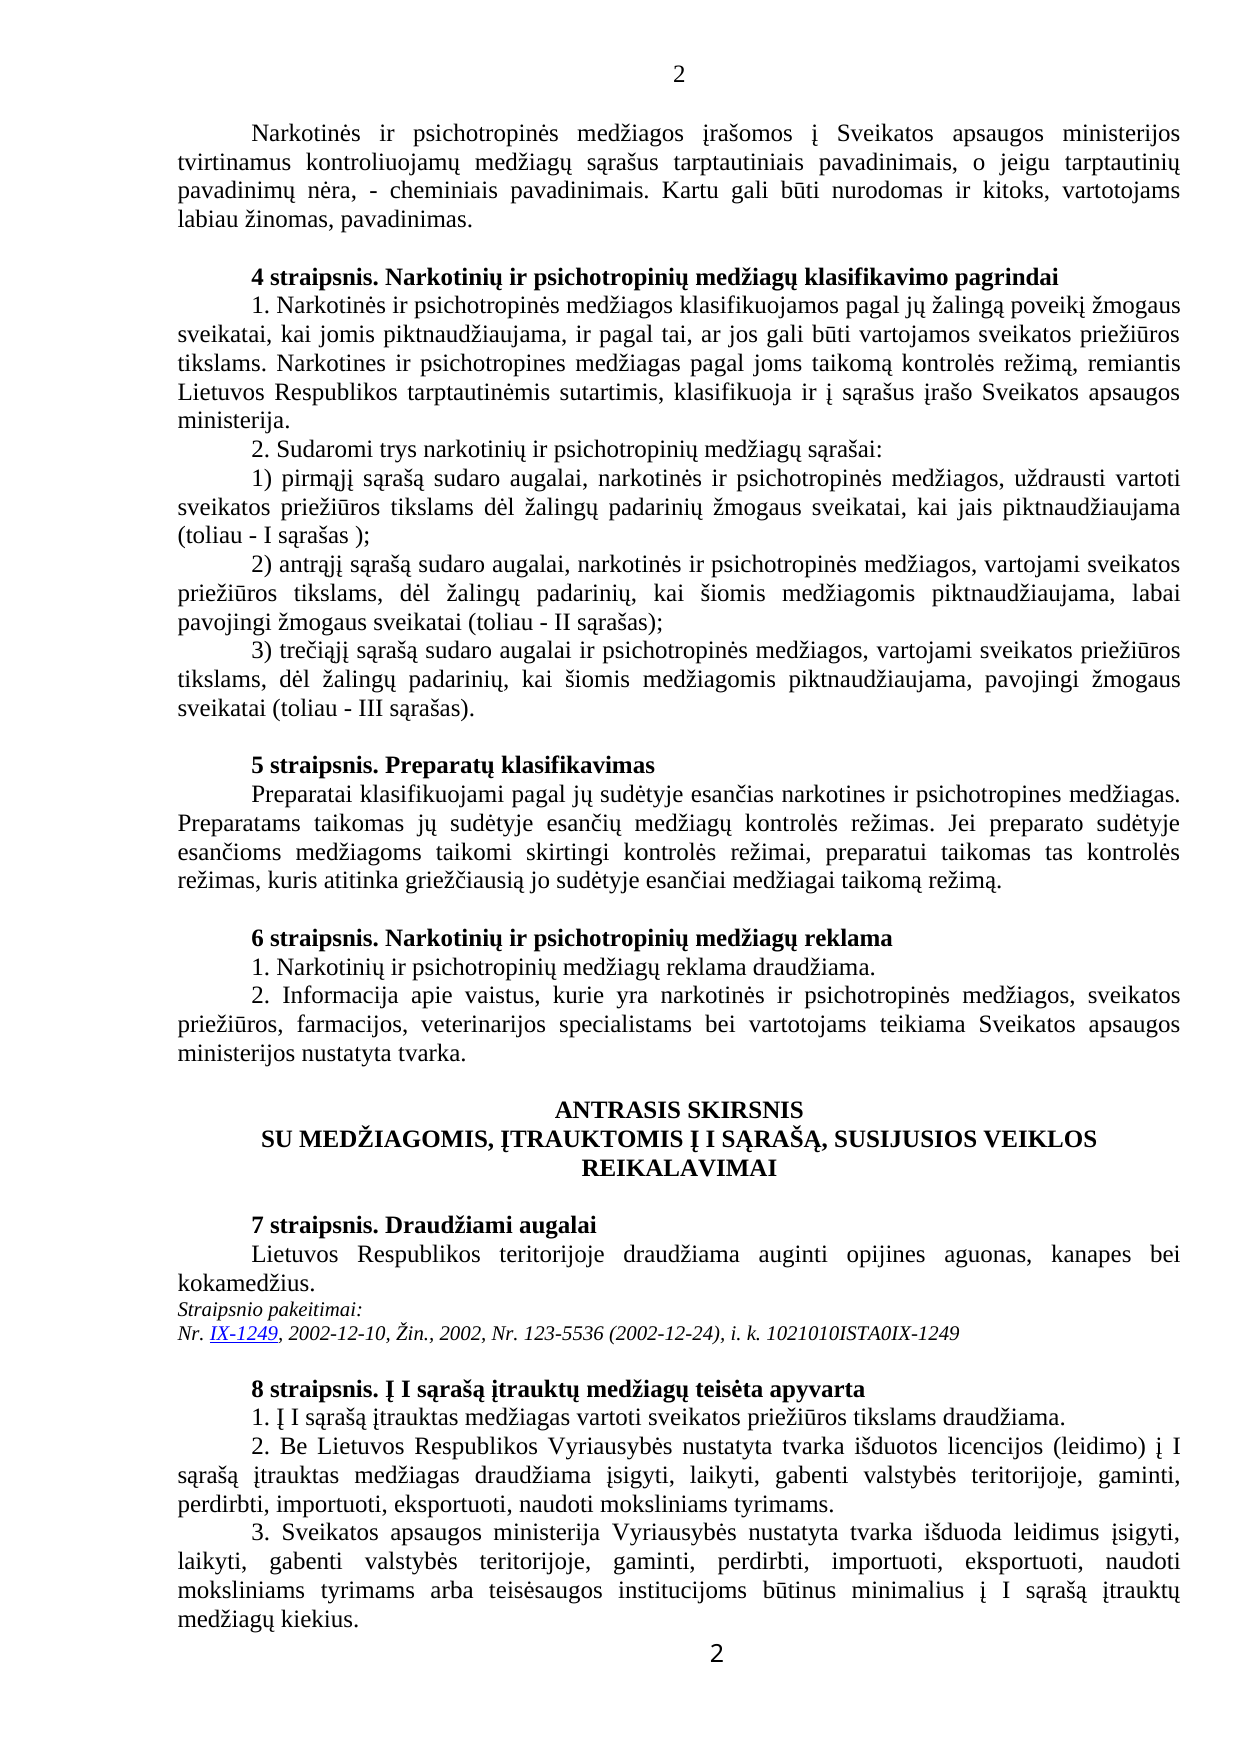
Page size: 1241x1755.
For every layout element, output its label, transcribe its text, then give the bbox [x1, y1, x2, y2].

text SU MEDŽIAGOMIS, ĮTRAUKTOMIS Į I SĄRAŠĄ, SUSIJUSIOS VEIKLOS REIKALAVIMAI [177, 1124, 1181, 1182]
text Lietuvos Respublikos teritorijoje draudžiama auginti opijines aguonas, kanapes bei kokamedžius. [177, 1239, 1181, 1297]
text 3. Sveikatos apsaugos ministerija Vyriausybės nustatyta tvarka išduoda leidimus įsigyti, laikyti, gabenti valstybės teritorijoje, gaminti, perdirbti, importuoti, eksportuoti, naudoti moksliniams tyrimams arba teisėsaugos institucijoms būtinus minimalius į I sąrašą įtrauktų medžiagų kiekius. [177, 1517, 1181, 1632]
text 2. Informacija apie vaistus, kurie yra narkotinės ir psichotropinės medžiagos, sveikatos priežiūros, farmacijos, veterinarijos specialistams bei vartotojams teikiama Sveikatos apsaugos ministerijos nustatyta tvarka. [177, 981, 1181, 1067]
text 1) pirmąjį sąrašą sudaro augalai, narkotinės ir psichotropinės medžiagos, uždrausti vartoti sveikatos priežiūros tikslams dėl žalingų padarinių žmogaus sveikatai, kai jais piktnaudžiaujama (toliau - I sąrašas ); [177, 463, 1181, 549]
text 2. Be Lietuvos Respublikos Vyriausybės nustatyta tvarka išduotos licencijos (leidimo) į I sąrašą įtrauktas medžiagas draudžiama įsigyti, laikyti, gabenti valstybės teritorijoje, gaminti, perdirbti, importuoti, eksportuoti, naudoti moksliniams tyrimams. [177, 1431, 1181, 1517]
text 4 straipsnis. Narkotinių ir psichotropinių medžiagų klasifikavimo pagrindai [177, 262, 1181, 291]
text 1. Narkotinių ir psichotropinių medžiagų reklama draudžiama. [177, 952, 1181, 981]
text 6 straipsnis. Narkotinių ir psichotropinių medžiagų reklama [177, 923, 1181, 952]
text 2. Sudaromi trys narkotinių ir psichotropinių medžiagų sąrašai: [177, 434, 1181, 463]
text Nr. IX-1249, 2002-12-10, Žin., 2002, Nr. 123-5536 (2002-12-24), i. k. 1021010ISTA0IX-1249 [177, 1321, 1181, 1345]
text Straipsnio pakeitimai: [177, 1297, 1181, 1321]
text 7 straipsnis. Draudžiami augalai [177, 1211, 1181, 1239]
text ANTRASIS SKIRSNIS [177, 1096, 1181, 1124]
text 5 straipsnis. Preparatų klasifikavimas [177, 751, 1181, 779]
text 3) trečiąjį sąrašą sudaro augalai ir psichotropinės medžiagos, vartojami sveikatos priežiūros tikslams, dėl žalingų padarinių, kai šiomis medžiagomis piktnaudžiaujama, pavojingi žmogaus sveikatai (toliau - III sąrašas). [177, 636, 1181, 722]
text 1. Į I sąrašą įtrauktas medžiagas vartoti sveikatos priežiūros tikslams draudžiama. [177, 1402, 1181, 1431]
text 1. Narkotinės ir psichotropinės medžiagos klasifikuojamos pagal jų žalingą poveikį žmogaus sveikatai, kai jomis piktnaudžiaujama, ir pagal tai, ar jos gali būti vartojamos sveikatos priežiūros tikslams. Narkotines ir psichotropines medžiagas pagal joms taikomą kontrolės režimą, remiantis Lietuvos Respublikos tarptautinėmis sutartimis, klasifikuoja ir į sąrašus įrašo Sveikatos apsaugos ministerija. [177, 291, 1181, 434]
text 2) antrąjį sąrašą sudaro augalai, narkotinės ir psichotropinės medžiagos, vartojami sveikatos priežiūros tikslams, dėl žalingų padarinių, kai šiomis medžiagomis piktnaudžiaujama, labai pavojingi žmogaus sveikatai (toliau - II sąrašas); [177, 549, 1181, 636]
text 8 straipsnis. Į I sąrašą įtrauktų medžiagų teisėta apyvarta [177, 1374, 1181, 1402]
text Preparatai klasifikuojami pagal jų sudėtyje esančias narkotines ir psichotropines medžiagas. Preparatams taikomas jų sudėtyje esančių medžiagų kontrolės režimas. Jei preparato sudėtyje esančioms medžiagoms taikomi skirtingi kontrolės režimai, preparatui taikomas tas kontrolės režimas, kuris atitinka griežčiausią jo sudėtyje esančiai medžiagai taikomą režimą. [177, 779, 1181, 894]
text Narkotinės ir psichotropinės medžiagos įrašomos į Sveikatos apsaugos ministerijos tvirtinamus kontroliuojamų medžiagų sąrašus tarptautiniais pavadinimais, o jeigu tarptautinių pavadinimų nėra, - cheminiais pavadinimais. Kartu gali būti nurodomas ir kitoks, vartotojams labiau žinomas, pavadinimas. [177, 118, 1181, 233]
